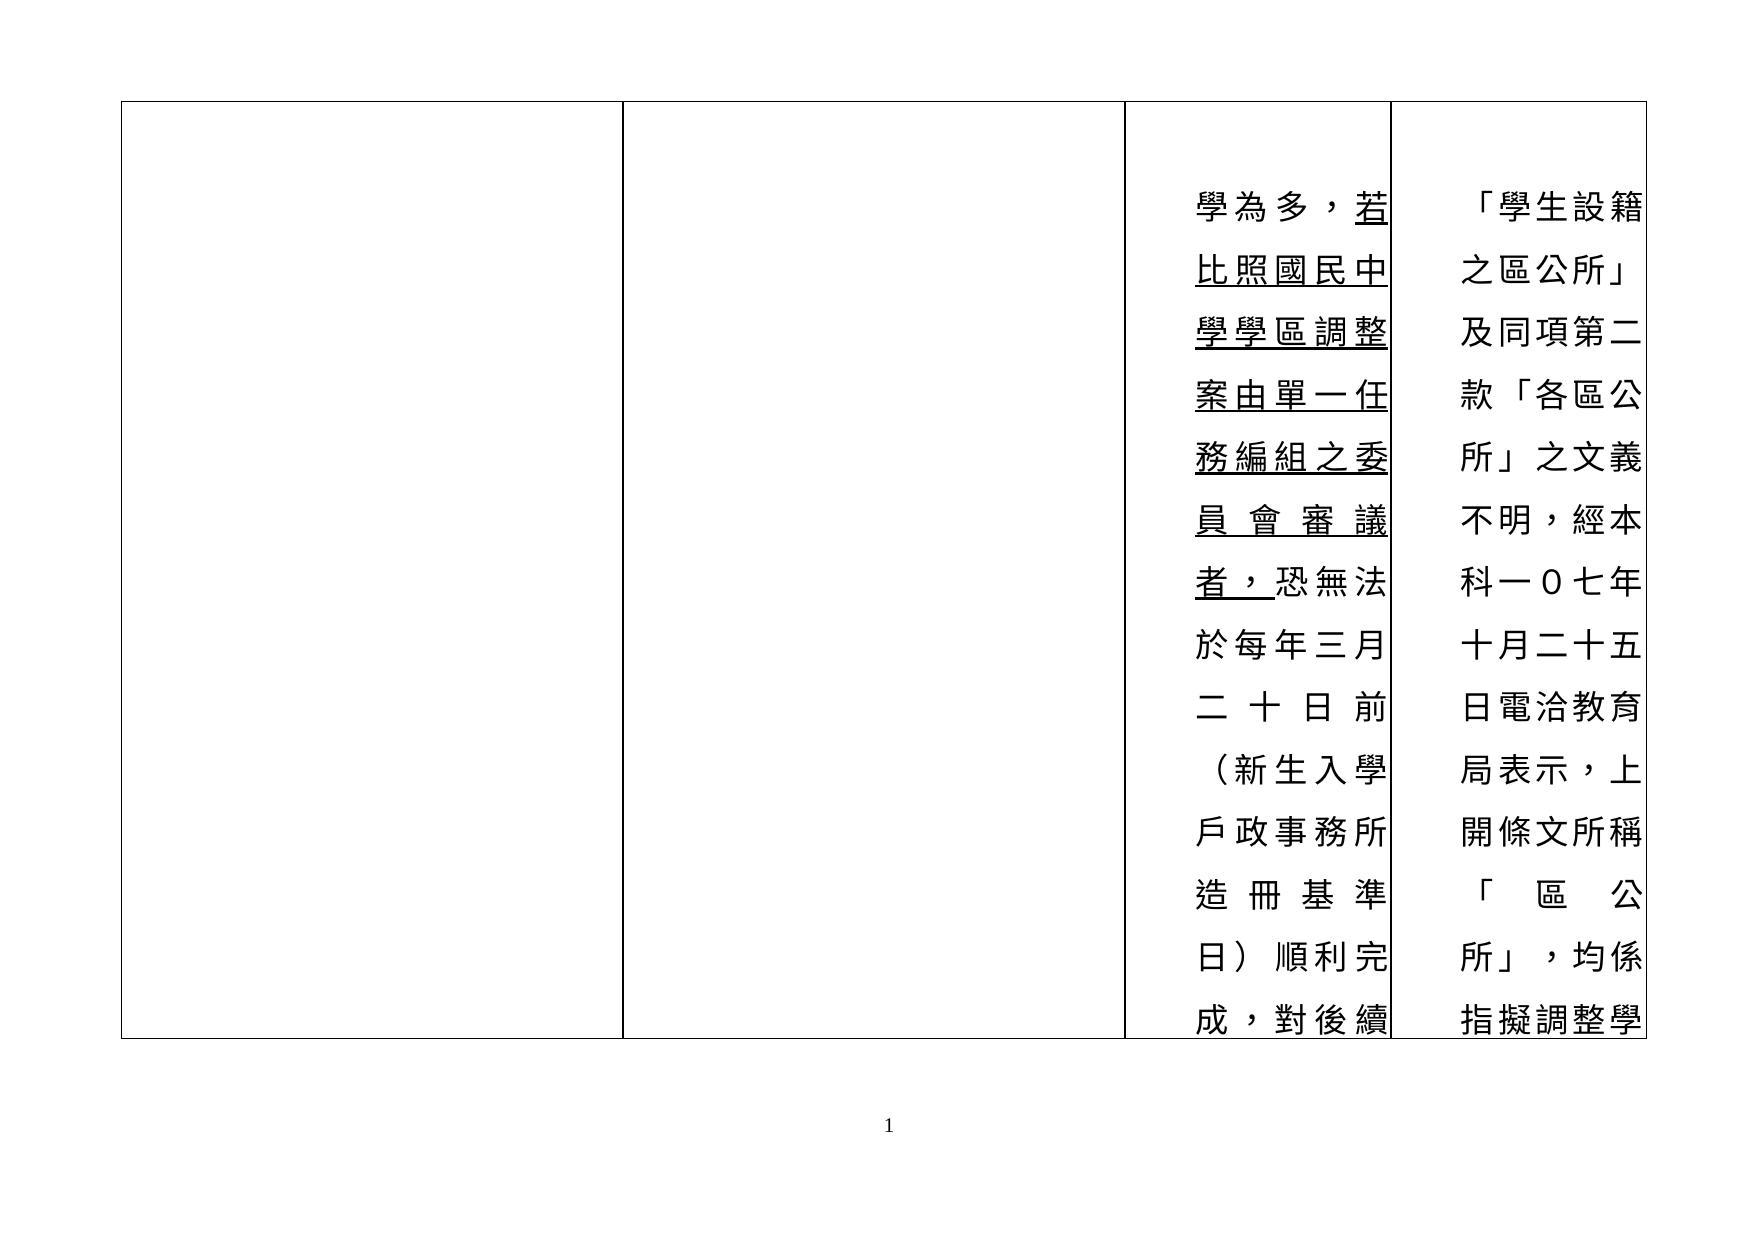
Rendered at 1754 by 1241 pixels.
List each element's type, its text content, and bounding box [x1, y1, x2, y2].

table_cell 「學生設籍之區公所」及同項第二款「各區公所」之文義不明，經本科一０七年十月二十五日電洽教育局表示，上開條文所稱「區公所」，均係指擬調整學 [1392, 102, 1646, 1038]
table_cell [122, 102, 622, 1038]
table_cell [624, 102, 1124, 1038]
table_cell 學為多，若比照國民中學學區調整案由單一任務編組之委員會審議者，恐無法於每年三月二十日前（新生入學戶政事務所造冊基準日）順利完成，對後續 [1126, 102, 1390, 1038]
